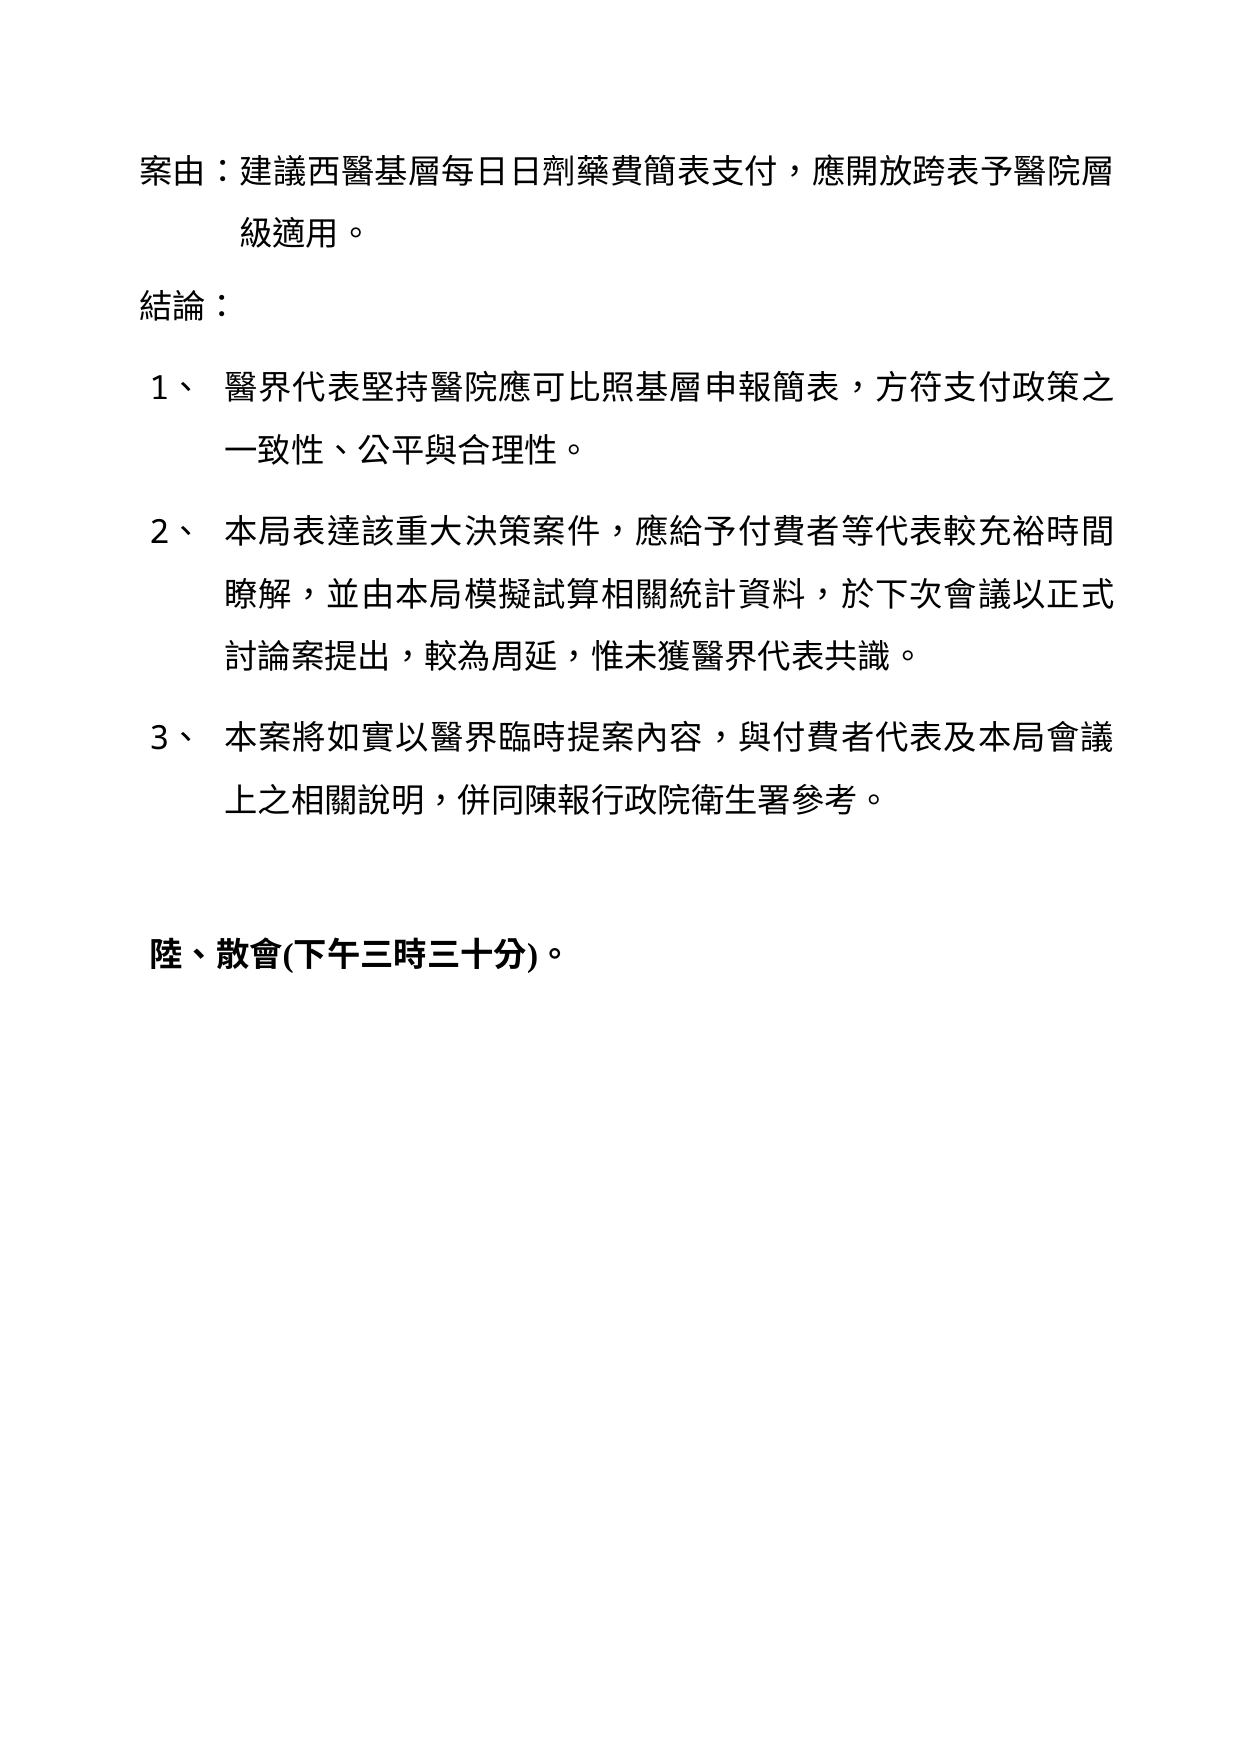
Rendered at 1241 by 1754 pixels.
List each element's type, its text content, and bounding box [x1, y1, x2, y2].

text 陸、散會(下午三時三十分)。 [149, 910, 1116, 973]
text 結論： [139, 262, 1116, 325]
list 醫界代表堅持醫院應可比照基層申報簡表，方符支付政策之一致性、公平與合理性。 [149, 344, 1116, 469]
text 案由：建議西醫基層每日日劑藥費簡表支付，應開放跨表予醫院層級適用。 [139, 127, 1116, 252]
list 本局表達該重大決策案件，應給予付費者等代表較充裕時間瞭解，並由本局模擬試算相關統計資料，於下次會議以正式討論案提出，較為周延，惟未獲醫界代表共識。 [149, 487, 1116, 675]
list 本案將如實以醫界臨時提案內容，與付費者代表及本局會議上之相關說明，併同陳報行政院衛生署參考。 [149, 694, 1116, 819]
